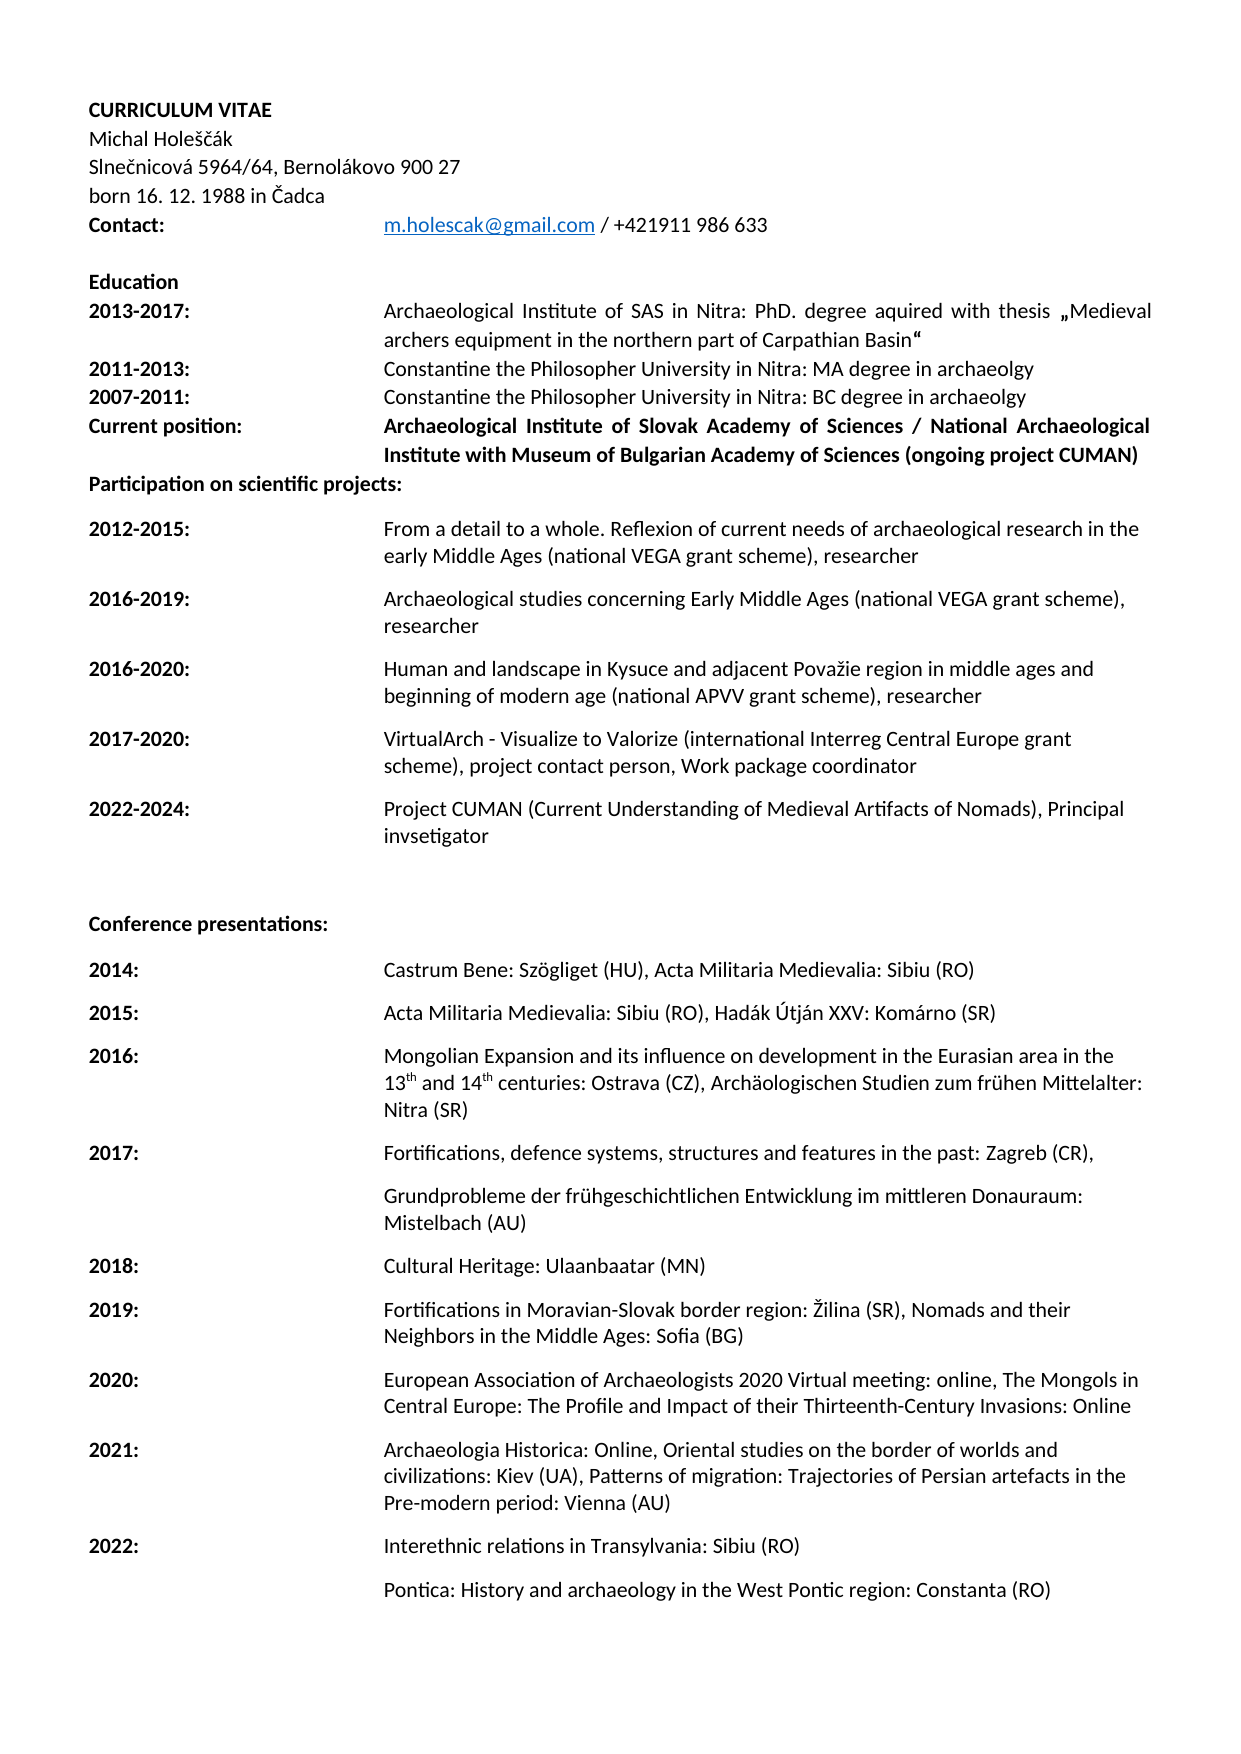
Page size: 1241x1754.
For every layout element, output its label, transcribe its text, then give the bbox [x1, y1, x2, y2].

text 2019: Fortifications in Moravian-Slovak border region: Žilina (SR), Nomads and their Neighbors in the Middle Ages: Sofia (BG) [88, 1296, 1152, 1349]
text Michal Holeščák [88, 125, 1152, 151]
text 2011-2013: Constantine the Philosopher University in Nitra: MA degree in archaeolgy [88, 355, 1152, 381]
text 2020: European Association of Archaeologists 2020 Virtual meeting: online, The Mongols in Central Europe: The Profile and Impact of their Thirteenth-Century Invasions: Online [88, 1366, 1152, 1419]
text 2022-2024: Project CUMAN (Current Understanding of Medieval Artifacts of Nomads), Principal invsetigator [88, 795, 1152, 848]
text Slnečnicová 5964/64, Bernolákovo 900 27 [88, 153, 1152, 180]
text Contact: m.holescak@gmail.com / +421911 986 633 [88, 211, 1152, 238]
text 2018: Cultural Heritage: Ulaanbaatar (MN) [88, 1253, 1152, 1279]
text born 16. 12. 1988 in Čadca [88, 182, 1152, 209]
text 2007-2011: Constantine the Philosopher University in Nitra: BC degree in archaeolgy [88, 383, 1152, 410]
text 2016-2019: Archaeological studies concerning Early Middle Ages (national VEGA grant scheme), researcher [88, 585, 1152, 638]
text 2016-2020: Human and landscape in Kysuce and adjacent Považie region in middle ages and beginning of modern age (national APVV grant scheme), researcher [88, 655, 1152, 708]
text Pontica: History and archaeology in the West Pontic region: Constanta (RO) [88, 1576, 1152, 1603]
text 2013-2017: Archaeological Institute of SAS in Nitra: PhD. degree aquired with thesis „Medieval archers equipment in the northern part of Carpathian Basin“ [88, 297, 1152, 353]
text CURRICULUM VITAE [88, 96, 1152, 123]
text 2021: Archaeologia Historica: Online, Oriental studies on the border of worlds and civilizations: Kiev (UA), Patterns of migration: Trajectories of Persian artefacts in the Pre-modern period: Vienna (AU) [88, 1436, 1152, 1516]
text 2012-2015: From a detail to a whole. Reflexion of current needs of archaeological research in the early Middle Ages (national VEGA grant scheme), researcher [88, 515, 1152, 568]
text 2017-2020: VirtualArch - Visualize to Valorize (international Interreg Central Europe grant scheme), project contact person, Work package coordinator [88, 725, 1152, 778]
text Current position: Archaeological Institute of Slovak Academy of Sciences / National Archaeological Institute with Museum of Bulgarian Academy of Sciences (ongoing project CUMAN) [88, 412, 1152, 468]
text 2015: Acta Militaria Medievalia: Sibiu (RO), Hadák Útján XXV: Komárno (SR) [88, 999, 1152, 1026]
text Education [88, 268, 1152, 295]
text 2022: Interethnic relations in Transylvania: Sibiu (RO) [88, 1533, 1152, 1559]
text 2017: Fortifications, defence systems, structures and features in the past: Zagreb (CR), [88, 1139, 1152, 1166]
text Conference presentations: [88, 911, 1152, 937]
text 2014: Castrum Bene: Szögliget (HU), Acta Militaria Medievalia: Sibiu (RO) [88, 956, 1152, 983]
text Grundprobleme der frühgeschichtlichen Entwicklung im mittleren Donauraum: Mistelbach (AU) [88, 1183, 1152, 1236]
text Participation on scientific projects: [88, 470, 1152, 496]
text 2016: Mongolian Expansion and its influence on development in the Eurasian area in the 13th and 14th centuries: Ostrava (CZ), Archäologischen Studien zum frühen Mittelalter: Nitra (SR) [88, 1043, 1152, 1123]
